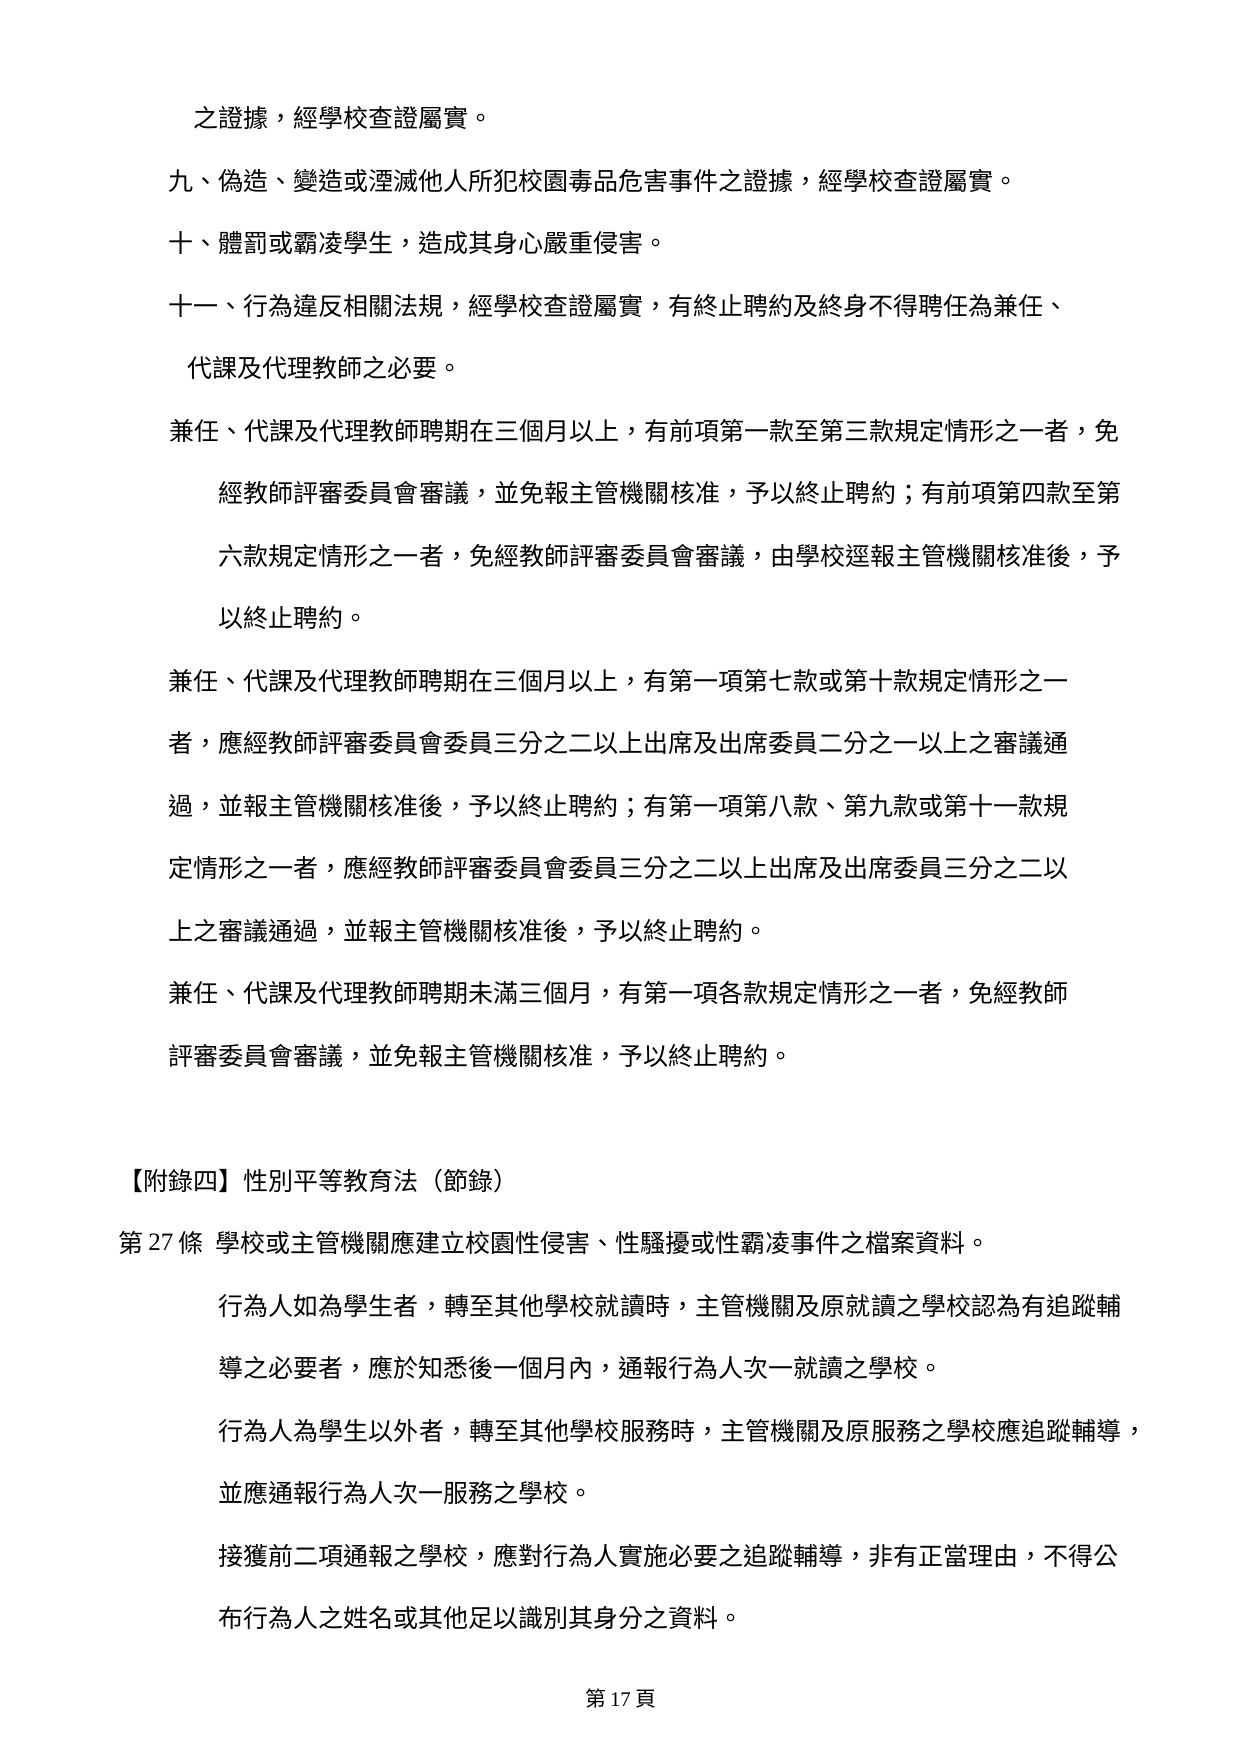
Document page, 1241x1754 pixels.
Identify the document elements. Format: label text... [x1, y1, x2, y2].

text 布行為人之姓名或其他足以識別其身分之資料。 [118, 1575, 1122, 1638]
text 者，應經教師評審委員會委員三分之二以上出席及出席委員二分之一以上之審議通 [118, 700, 1122, 763]
text 過，並報主管機關核准後，予以終止聘約；有第一項第八款、第九款或第十一款規 [118, 763, 1122, 825]
text 十一、行為違反相關法規，經學校查證屬實，有終止聘約及終身不得聘任為兼任、 [118, 263, 1122, 325]
text 第27條 學校或主管機關應建立校園性侵害、性騷擾或性霸凌事件之檔案資料。 [118, 1200, 1122, 1263]
text 行為人為學生以外者，轉至其他學校服務時，主管機關及原服務之學校應追蹤輔導，並應通報行為人次一服務之學校。 [218, 1388, 1122, 1513]
text 評審委員會審議，並免報主管機關核准，予以終止聘約。 [118, 1013, 1122, 1075]
text 兼任、代課及代理教師聘期在三個月以上，有第一項第七款或第十款規定情形之一 [118, 638, 1122, 700]
text 接獲前二項通報之學校，應對行為人實施必要之追蹤輔導，非有正當理由，不得公 [118, 1513, 1122, 1575]
text 兼任、代課及代理教師聘期在三個月以上，有前項第一款至第三款規定情形之一者，免經教師評審委員會審議，並免報主管機關核准，予以終止聘約；有前項第四款至第六款規定情形之一者，免經教師評審委員會審議，由學校逕報主管機關核准後，予以終止聘約。 [118, 388, 1122, 638]
text 上之審議通過，並報主管機關核准後，予以終止聘約。 [118, 888, 1122, 950]
text 九、偽造、變造或湮滅他人所犯校園毒品危害事件之證據，經學校查證屬實。 [118, 138, 1122, 200]
text 代課及代理教師之必要。 [118, 325, 1122, 388]
text 行為人如為學生者，轉至其他學校就讀時，主管機關及原就讀之學校認為有追蹤輔導之必要者，應於知悉後一個月內，通報行為人次一就讀之學校。 [218, 1263, 1122, 1388]
text 【附錄四】性別平等教育法（節錄） [118, 1138, 1122, 1200]
text 定情形之一者，應經教師評審委員會委員三分之二以上出席及出席委員三分之二以 [118, 825, 1122, 888]
text 十、體罰或霸凌學生，造成其身心嚴重侵害。 [118, 200, 1122, 263]
text 之證據，經學校查證屬實。 [118, 75, 1122, 138]
text 兼任、代課及代理教師聘期未滿三個月，有第一項各款規定情形之一者，免經教師 [118, 950, 1122, 1013]
